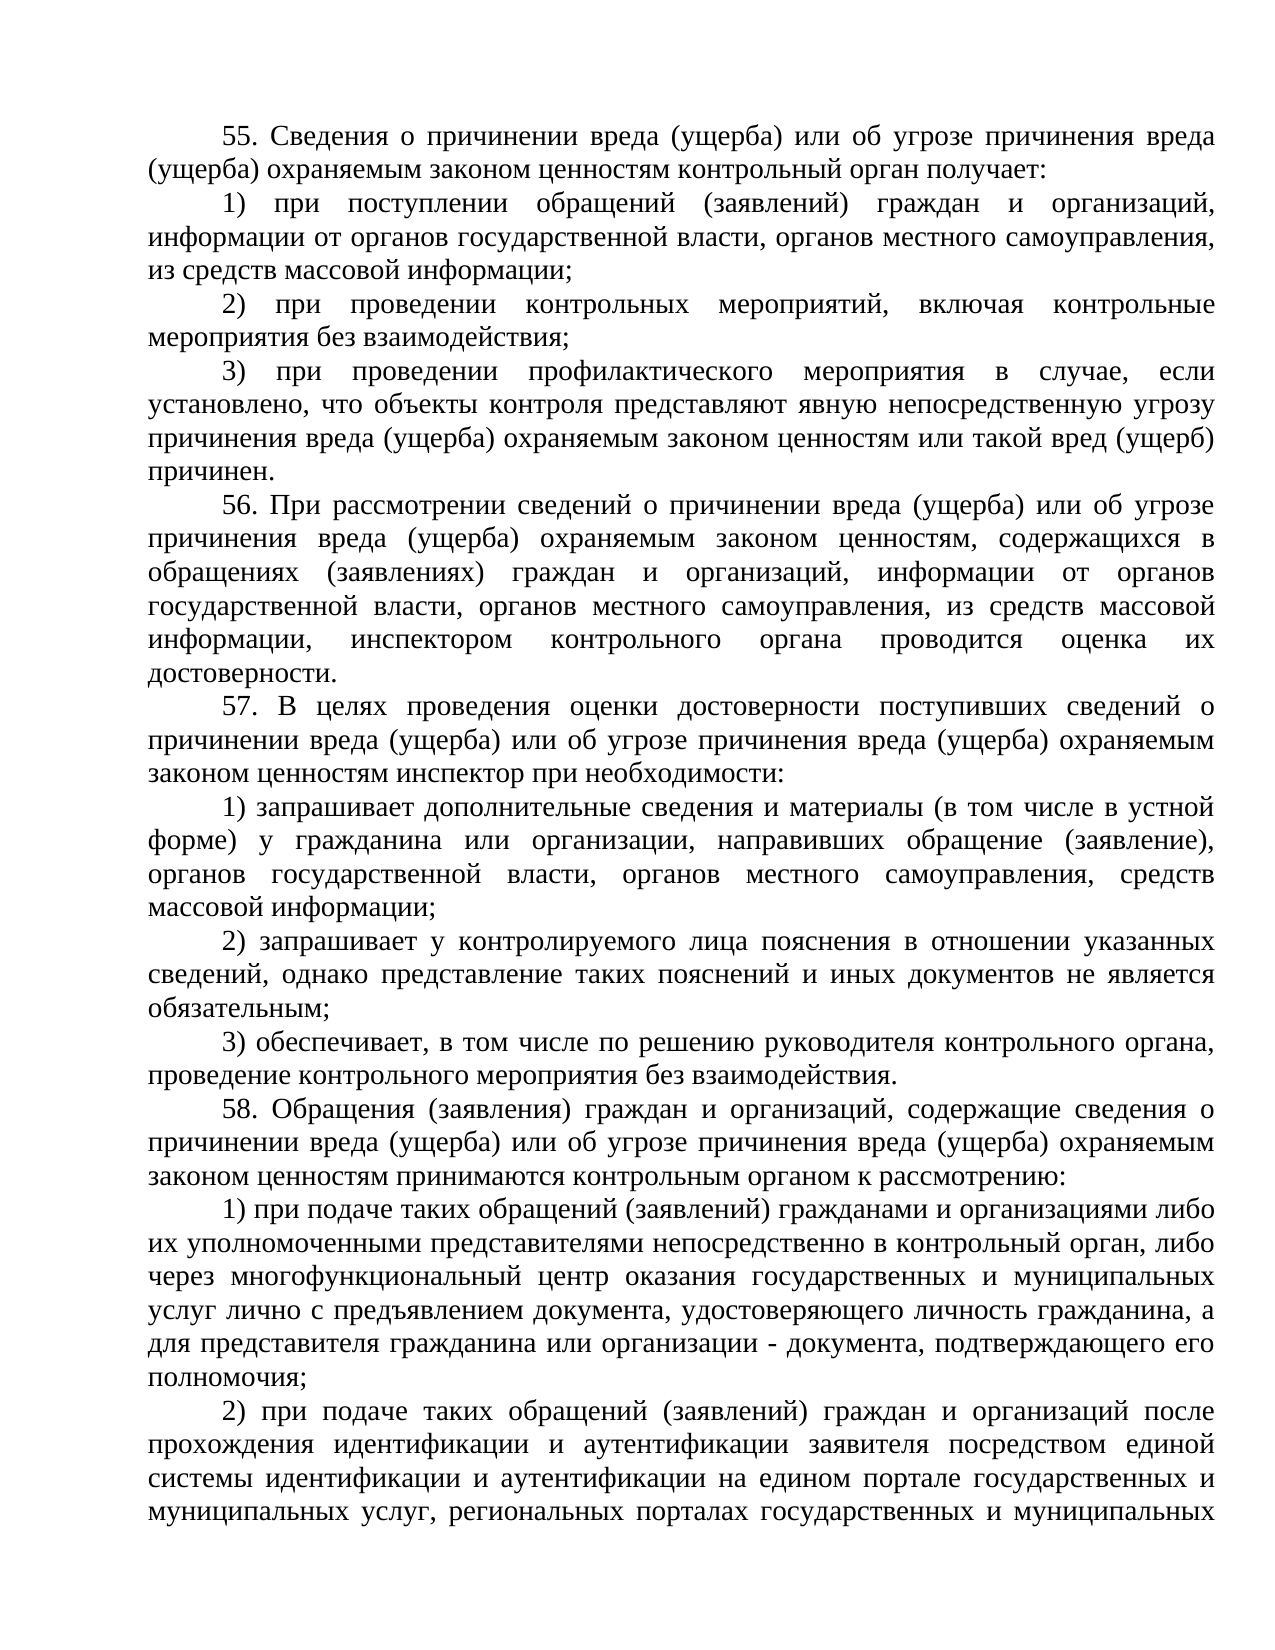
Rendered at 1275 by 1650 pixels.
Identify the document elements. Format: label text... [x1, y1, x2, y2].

text 1) при поступлении обращений (заявлений) граждан и организаций, информации от органов государственной власти, органов местного самоуправления, из средств массовой информации; [148, 185, 1216, 286]
text 3) обеспечивает, в том числе по решению руководителя контрольного органа, проведение контрольного мероприятия без взаимодействия. [148, 1024, 1216, 1091]
text 57. В целях проведения оценки достоверности поступивших сведений о причинении вреда (ущерба) или об угрозе причинения вреда (ущерба) охраняемым законом ценностям инспектор при необходимости: [148, 688, 1216, 789]
text 2) при подаче таких обращений (заявлений) граждан и организаций после прохождения идентификации и аутентификации заявителя посредством единой системы идентификации и аутентификации на едином портале государственных и муниципальных услуг, региональных порталах государственных и муниципальных [148, 1393, 1216, 1527]
text 1) запрашивает дополнительные сведения и материалы (в том числе в устной форме) у гражданина или организации, направивших обращение (заявление), органов государственной власти, органов местного самоуправления, средств массовой информации; [148, 789, 1216, 923]
text 58. Обращения (заявления) граждан и организаций, содержащие сведения о причинении вреда (ущерба) или об угрозе причинения вреда (ущерба) охраняемым законом ценностям принимаются контрольным органом к рассмотрению: [148, 1091, 1216, 1191]
text 55. Сведения о причинении вреда (ущерба) или об угрозе причинения вреда (ущерба) охраняемым законом ценностям контрольный орган получает: [148, 118, 1216, 185]
text 1) при подаче таких обращений (заявлений) гражданами и организациями либо их уполномоченными представителями непосредственно в контрольный орган, либо через многофункциональный центр оказания государственных и муниципальных услуг лично с предъявлением документа, удостоверяющего личность гражданина, а для представителя гражданина или организации - документа, подтверждающего его полномочия; [148, 1191, 1216, 1393]
text 56. При рассмотрении сведений о причинении вреда (ущерба) или об угрозе причинения вреда (ущерба) охраняемым законом ценностям, содержащихся в обращениях (заявлениях) граждан и организаций, информации от органов государственной власти, органов местного самоуправления, из средств массовой информации, инспектором контрольного органа проводится оценка их достоверности. [148, 487, 1216, 688]
text 2) при проведении контрольных мероприятий, включая контрольные мероприятия без взаимодействия; [148, 286, 1216, 353]
text 3) при проведении профилактического мероприятия в случае, если установлено, что объекты контроля представляют явную непосредственную угрозу причинения вреда (ущерба) охраняемым законом ценностям или такой вред (ущерб) причинен. [148, 353, 1216, 487]
text 2) запрашивает у контролируемого лица пояснения в отношении указанных сведений, однако представление таких пояснений и иных документов не является обязательным; [148, 923, 1216, 1024]
